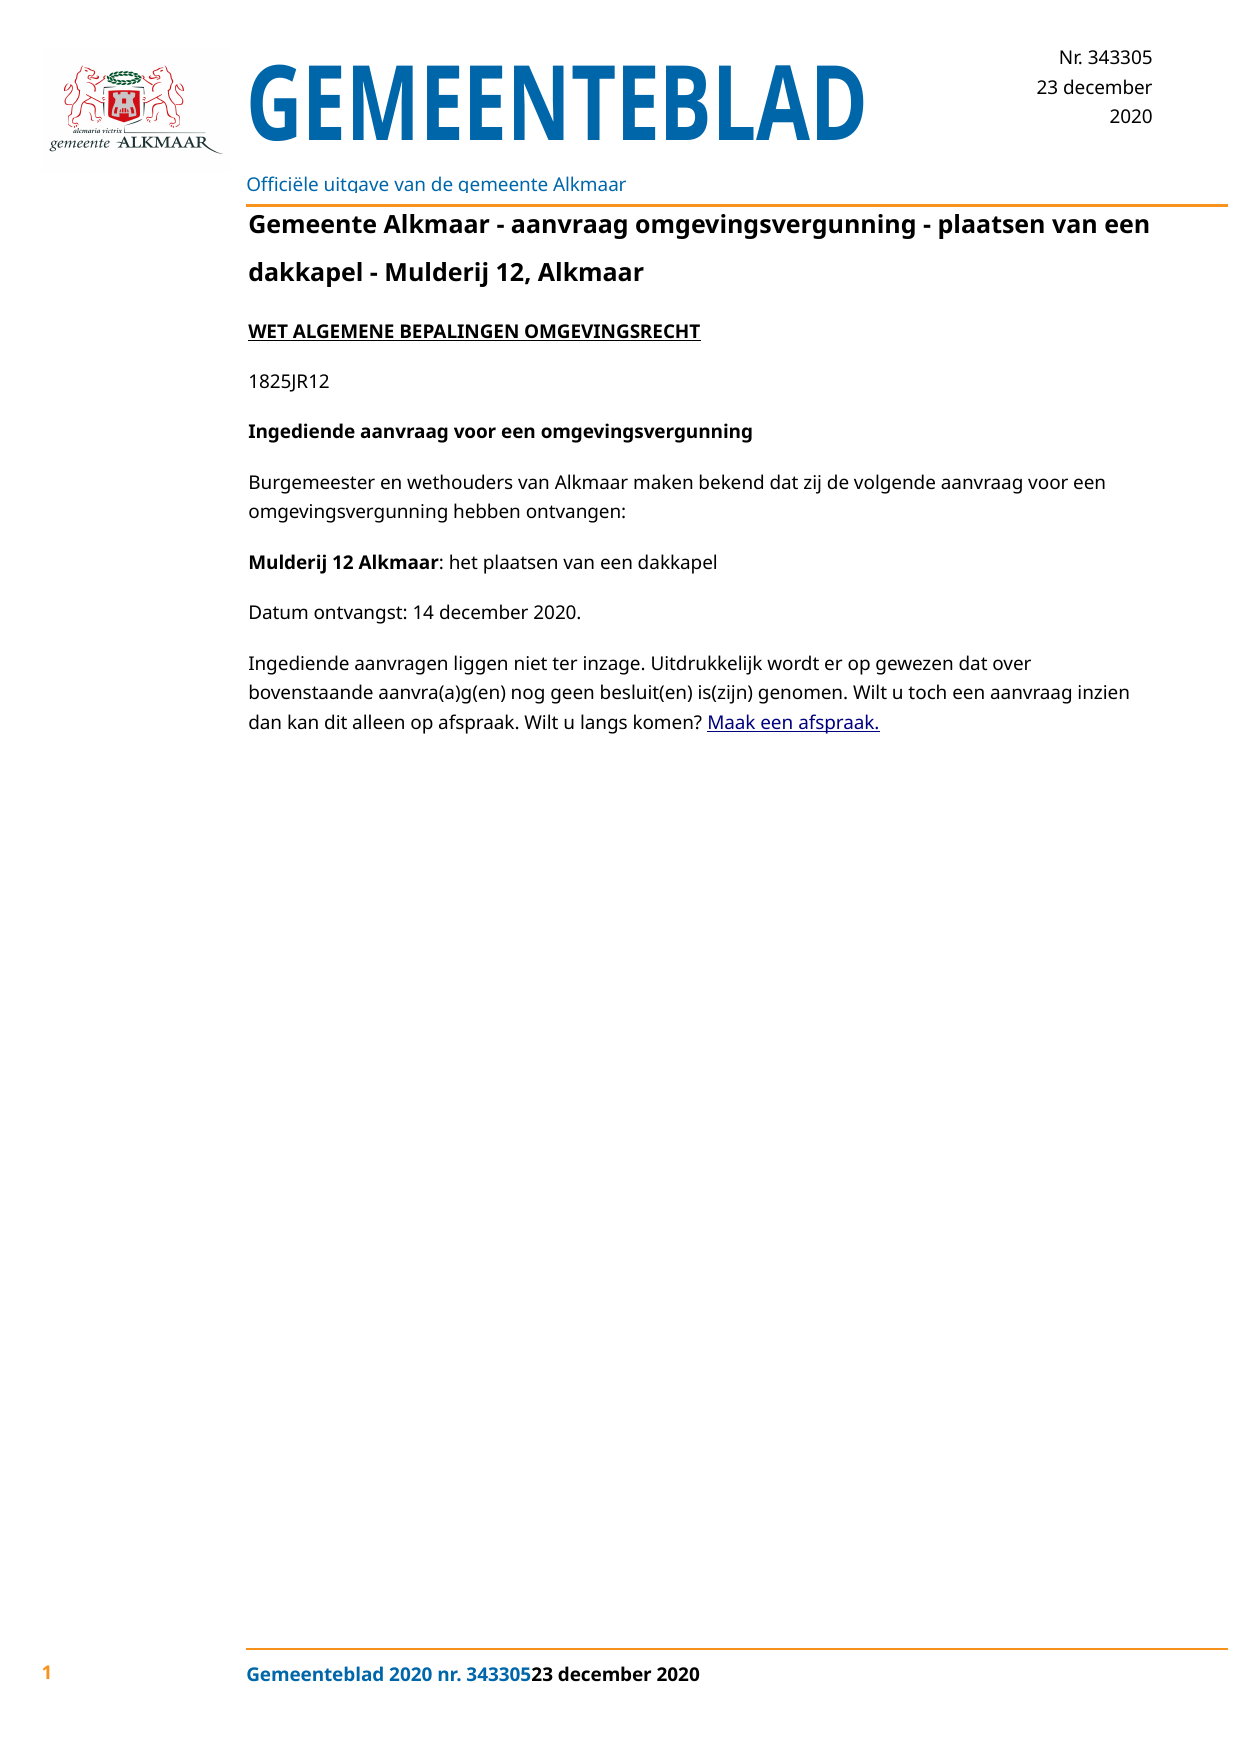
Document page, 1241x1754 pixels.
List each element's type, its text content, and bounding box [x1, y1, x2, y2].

text Mulderij 12 Alkmaar: het plaatsen van een dakkapel [248, 549, 1152, 575]
text Burgemeester en wethouders van Alkmaar maken bekend dat zij de volgende aanvraag voor een omgevingsvergunning hebben ontvangen: [248, 469, 1152, 524]
text WET ALGEMENE BEPALINGEN OMGEVINGSRECHT [248, 318, 1152, 344]
text Ingediende aanvragen liggen niet ter inzage. Uitdrukkelijk wordt er op gewezen dat over bovenstaande aanvra(a)g(en) nog geen besluit(en) is(zijn) genomen. Wilt u toch een aanvraag inzien dan kan dit alleen op afspraak. Wilt u langs komen? Maak een afspraak. [248, 650, 1152, 735]
text Ingediende aanvraag voor een omgevingsvergunning [248, 419, 1152, 444]
text Datum ontvangst: 14 december 2020. [248, 599, 1152, 625]
picture [41, 47, 231, 172]
text 1825JR12 [248, 368, 1152, 394]
text Gemeente Alkmaar - aanvraag omgevingsvergunning - plaatsen van een dakkapel - Mulderij 12, Alkmaar [248, 207, 1152, 288]
